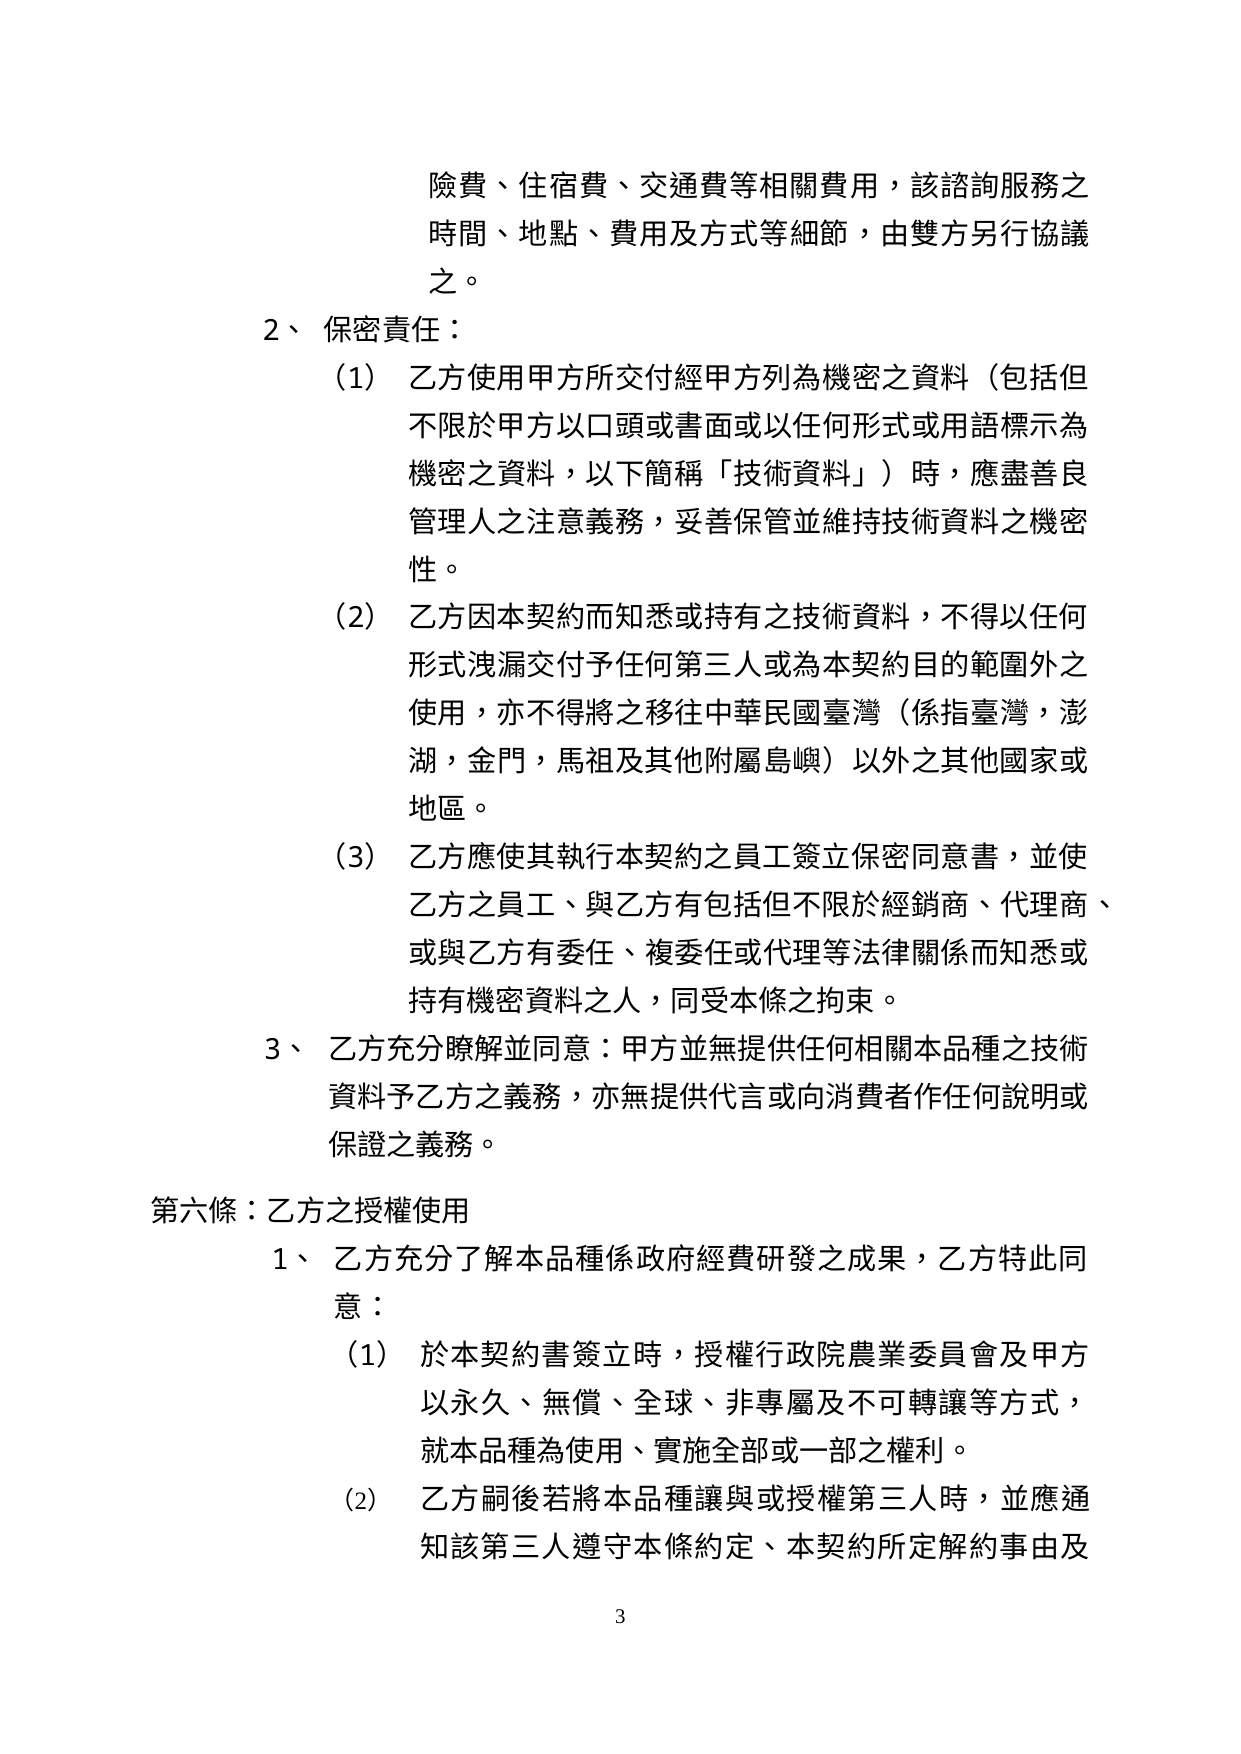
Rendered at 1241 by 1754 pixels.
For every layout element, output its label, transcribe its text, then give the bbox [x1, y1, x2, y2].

list 險費、住宿費、交通費等相關費用，該諮詢服務之時間、地點、費用及方式等細節，由雙方另行協議之。 [338, 158, 1090, 302]
list 乙方應使其執行本契約之員工簽立保密同意書，並使乙方之員工、與乙方有包括但不限於經銷商、代理商、或與乙方有委任、複委任或代理等法律關係而知悉或持有機密資料之人，同受本條之拘束。 [318, 829, 1090, 1021]
list 乙方充分瞭解並同意：甲方並無提供任何相關本品種之技術資料予乙方之義務，亦無提供代言或向消費者作任何說明或保證之義務。 [264, 1021, 1090, 1164]
list 乙方使用甲方所交付經甲方列為機密之資料（包括但不限於甲方以口頭或書面或以任何形式或用語標示為機密之資料，以下簡稱「技術資料」）時，應盡善良管理人之注意義務，妥善保管並維持技術資料之機密性。 [318, 350, 1090, 589]
list 乙方嗣後若將本品種讓與或授權第三人時，並應通知該第三人遵守本條約定、本契約所定解約事由及 [329, 1471, 1090, 1567]
text 第六條：乙方之授權使用 [150, 1183, 1090, 1231]
list 乙方因本契約而知悉或持有之技術資料，不得以任何形式洩漏交付予任何第三人或為本契約目的範圍外之使用，亦不得將之移往中華民國臺灣（係指臺灣，澎湖，金門，馬祖及其他附屬島嶼）以外之其他國家或地區。 [318, 589, 1090, 829]
list 於本契約書簽立時，授權行政院農業委員會及甲方以永久、無償、全球、非專屬及不可轉讓等方式，就本品種為使用、實施全部或一部之權利。 [329, 1327, 1090, 1471]
list 乙方充分了解本品種係政府經費研發之成果，乙方特此同意： [271, 1231, 1090, 1327]
list 保密責任： [262, 302, 1090, 350]
